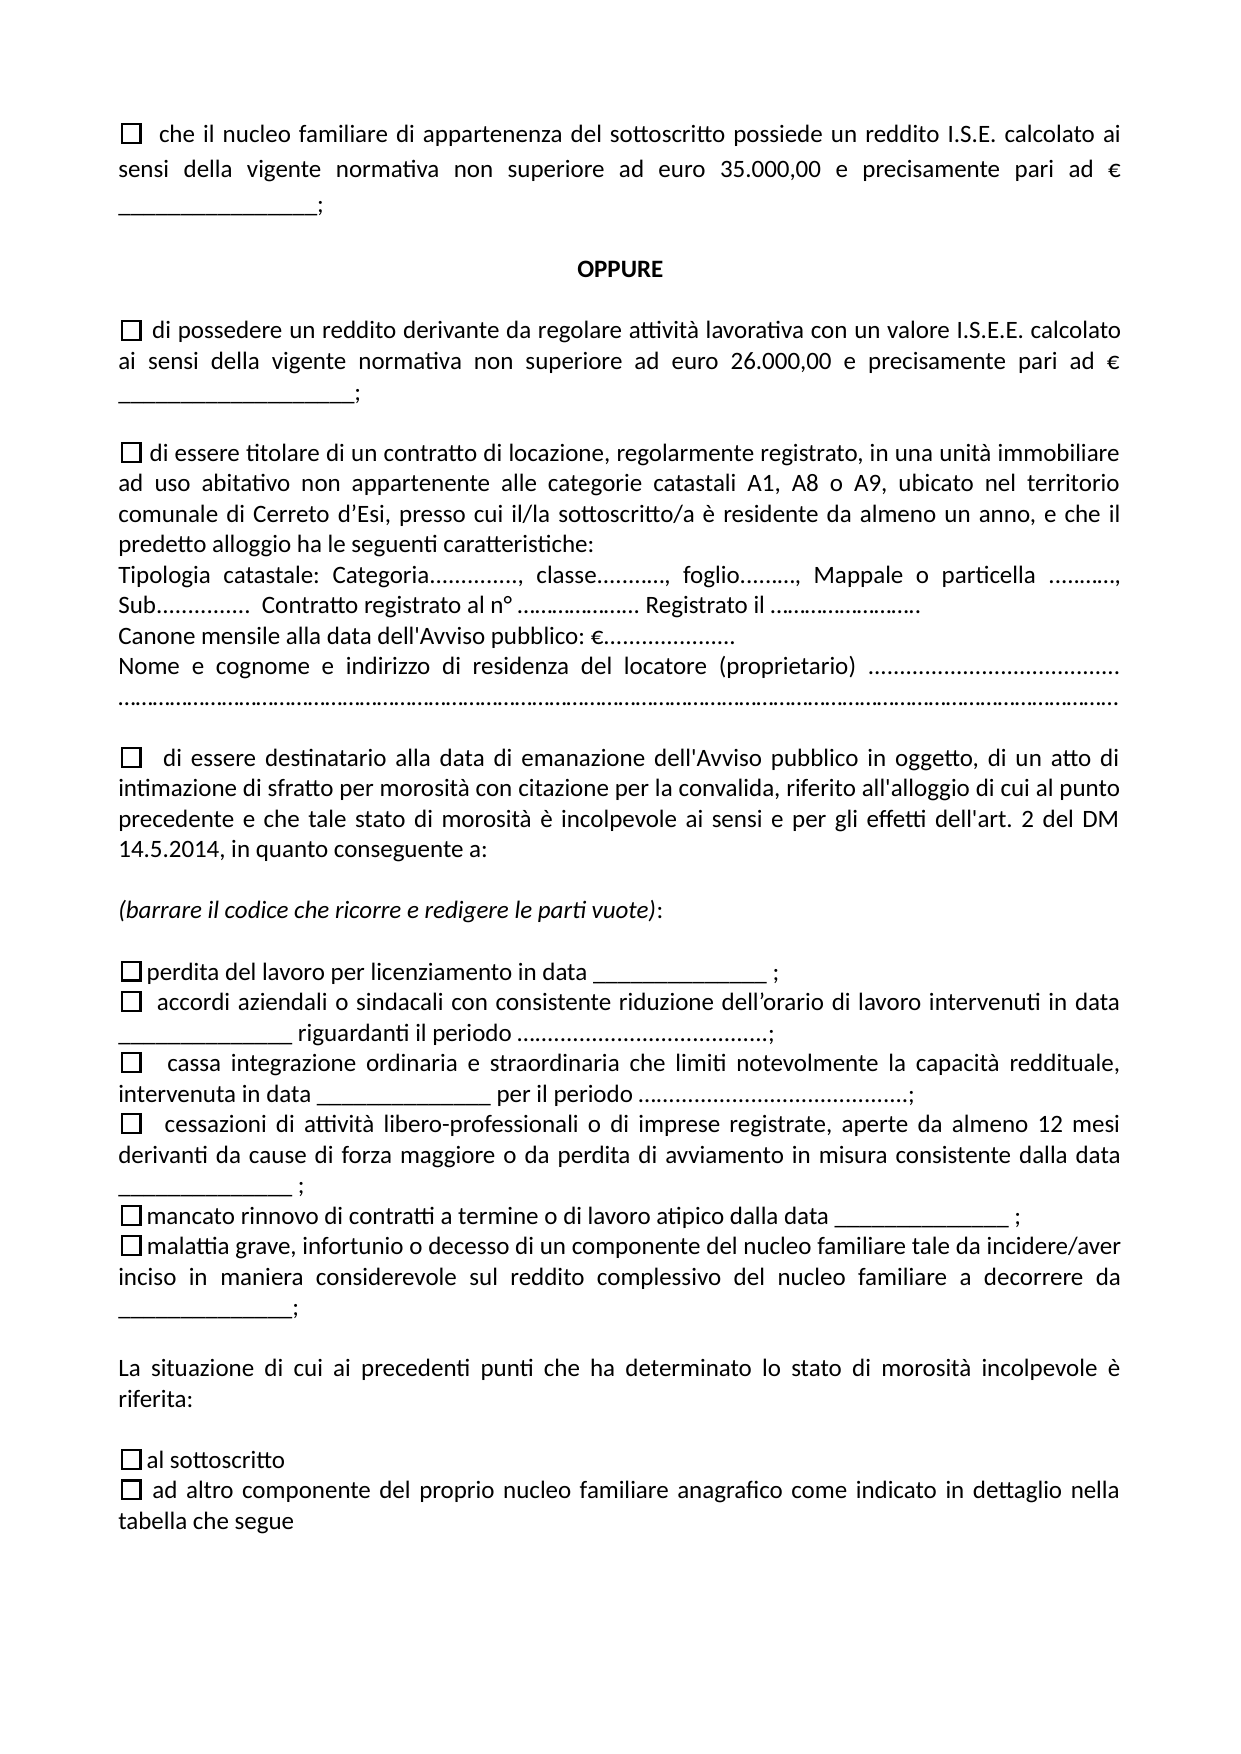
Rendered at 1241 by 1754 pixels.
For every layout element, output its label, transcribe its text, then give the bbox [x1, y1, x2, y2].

text al sottoscritto [118, 1444, 1122, 1474]
text malattia grave, infortunio o decesso di un componente del nucleo familiare tale da incidere/aver inciso in maniera considerevole sul reddito complessivo del nucleo familiare a decorrere da ______________; [118, 1230, 1122, 1322]
text (barrare il codice che ricorre e redigere le parti vuote): [118, 894, 1122, 925]
text ad altro componente del proprio nucleo familiare anagrafico come indicato in dettaglio nella tabella che segue [118, 1474, 1122, 1536]
text mancato rinnovo di contratti a termine o di lavoro atipico dalla data ______________ ; [118, 1200, 1122, 1230]
text di essere destinatario alla data di emanazione dell'Avviso pubblico in oggetto, di un atto di intimazione di sfratto per morosità con citazione per la convalida, riferito all'alloggio di cui al punto precedente e che tale stato di morosità è incolpevole ai sensi e per gli effetti dell'art. 2 del DM 14.5.2014, in quanto conseguente a: [118, 742, 1122, 864]
text Canone mensile alla data dell'Avviso pubblico: €..................... [118, 620, 1122, 650]
text La situazione di cui ai precedenti punti che ha determinato lo stato di morosità incolpevole è riferita: [118, 1352, 1122, 1413]
text cassa integrazione ordinaria e straordinaria che limiti notevolmente la capacità reddituale, intervenuta in data ______________ per il periodo …........................................; [118, 1047, 1122, 1108]
text accordi aziendali o sindacali con consistente riduzione dell’orario di lavoro intervenuti in data ______________ riguardanti il periodo ….....................................; [118, 986, 1122, 1047]
text di essere titolare di un contratto di locazione, regolarmente registrato, in una unità immobiliare ad uso abitativo non appartenente alle categorie catastali A1, A8 o A9, ubicato nel territorio comunale di Cerreto d’Esi, presso cui il/la sottoscritto/a è residente da almeno un anno, e che il predetto alloggio ha le seguenti caratteristiche: [118, 437, 1122, 559]
text di possedere un reddito derivante da regolare attività lavorativa con un valore I.S.E.E. calcolato ai sensi della vigente normativa non superiore ad euro 26.000,00 e precisamente pari ad € ___________________; [118, 315, 1122, 406]
text cessazioni di attività libero-professionali o di imprese registrate, aperte da almeno 12 mesi derivanti da cause di forza maggiore o da perdita di avviamento in misura consistente dalla data ______________ ; [118, 1108, 1122, 1200]
text perdita del lavoro per licenziamento in data ______________ ; [118, 956, 1122, 986]
text OPPURE [118, 254, 1122, 284]
text Nome e cognome e indirizzo di residenza del locatore (proprietario) ........................................………………………………………………………………………………………………………………………………………………………… [118, 650, 1122, 711]
text Tipologia catastale: Categoria.............., classe........…, foglio......…, Mappale o particella .....……, Sub............... Contratto registrato al n° ………………... Registrato il …………………….. [118, 559, 1122, 620]
text che il nucleo familiare di appartenenza del sottoscritto possiede un reddito I.S.E. calcolato ai sensi della vigente normativa non superiore ad euro 35.000,00 e precisamente pari ad € ________________; [118, 118, 1122, 219]
